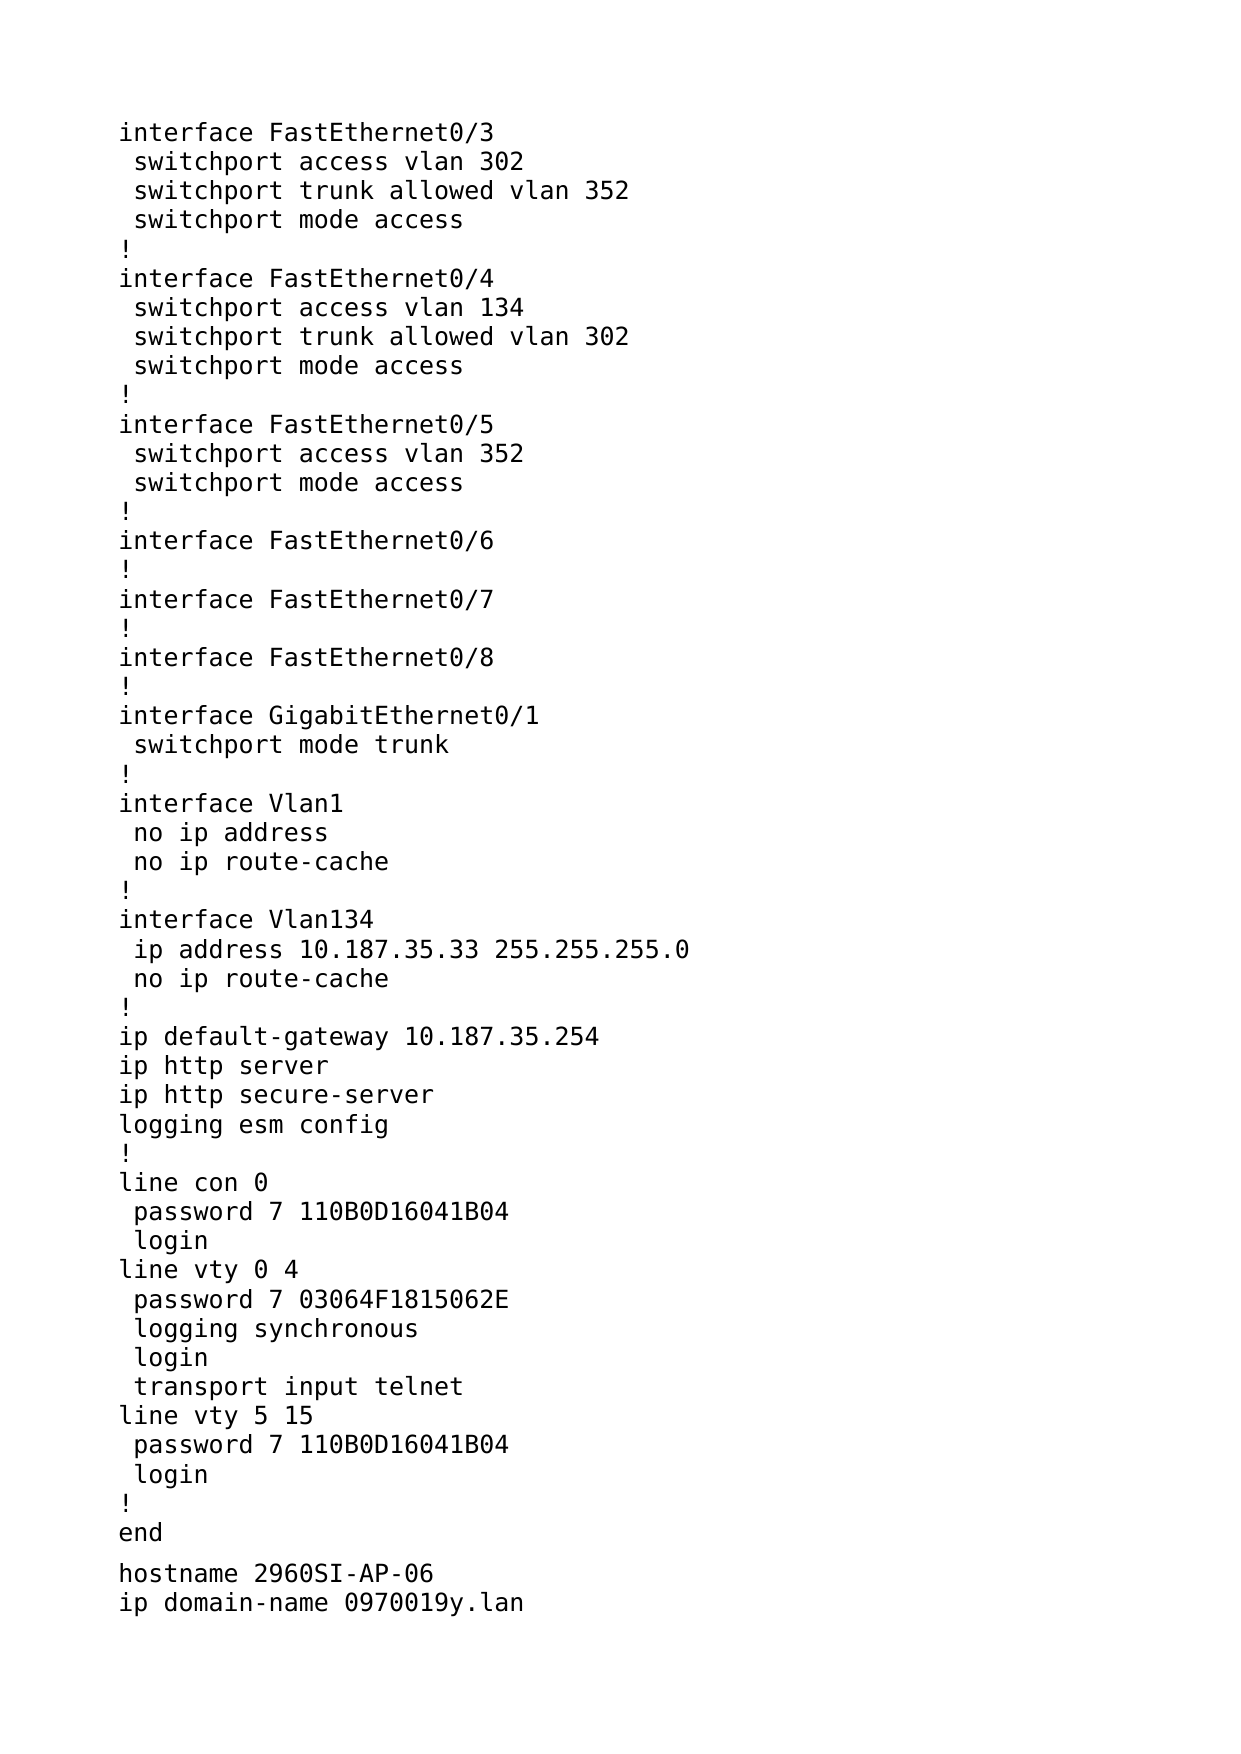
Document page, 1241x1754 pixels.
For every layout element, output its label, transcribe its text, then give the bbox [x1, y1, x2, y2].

text hostname 2960SI-AP-06 ip domain-name 0970019y.lan [118, 1559, 1122, 1617]
text interface FastEthernet0/3 switchport access vlan 302 switchport trunk allowed vlan 352 switchport mode access ! interface FastEthernet0/4 switchport access vlan 134 switchport trunk allowed vlan 302 switchport mode access ! interface FastEthernet0/5 switchport access vlan 352 switchport mode access ! interface FastEthernet0/6 ! interface FastEthernet0/7 ! interface FastEthernet0/8 ! interface GigabitEthernet0/1 switchport mode trunk ! interface Vlan1 no ip address no ip route-cache ! interface Vlan134 ip address 10.187.35.33 255.255.255.0 no ip route-cache ! ip default-gateway 10.187.35.254 ip http server ip http secure-server logging esm config ! line con 0 password 7 110B0D16041B04 login line vty 0 4 password 7 03064F1815062E logging synchronous login transport input telnet line vty 5 15 password 7 110B0D16041B04 login ! end [118, 118, 1122, 1547]
